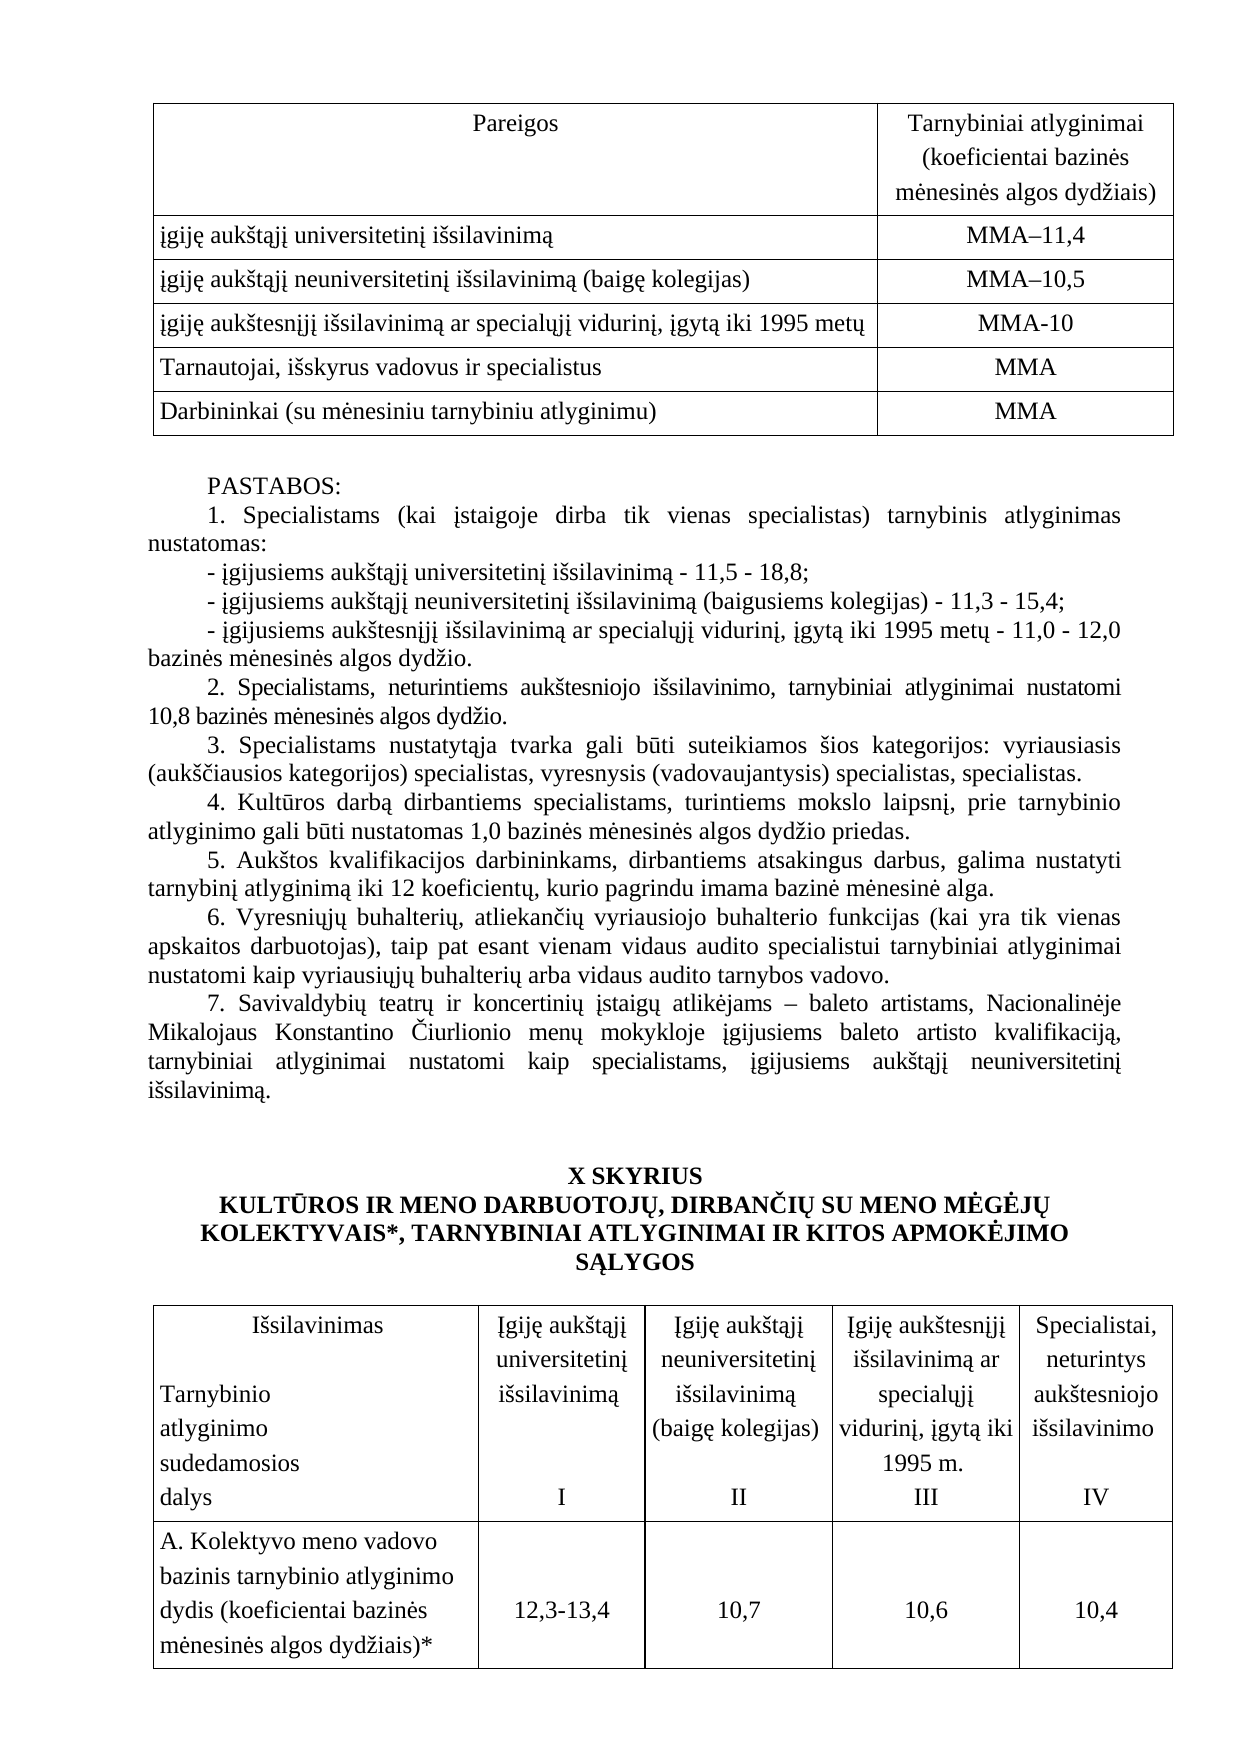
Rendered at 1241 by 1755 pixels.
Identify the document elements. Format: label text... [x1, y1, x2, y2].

text ‑ įgijusiems aukštesnįjį išsilavinimą ar specialųjį vidurinį, įgytą iki 1995 metų - 11,0 - 12,0 bazinės mėnesinės algos dydžio. [148, 615, 1122, 672]
table_header Išsilavinimas Tarnybinio atlyginimo sudedamosios dalys [154, 1306, 478, 1521]
table_cell A. Kolektyvo meno vadovo bazinis tarnybinio atlyginimo dydis (koeficientai bazinės mėnesinės algos dydžiais)* [154, 1522, 478, 1668]
table_cell 10,7 [646, 1522, 832, 1668]
table_header Įgiję aukštąjį neuniversitetinį išsilavinimą (baigę kolegijas) II [646, 1306, 832, 1521]
table_cell 12,3-13,4 [479, 1522, 644, 1668]
table_cell 10,6 [833, 1522, 1019, 1668]
text 1. Specialistams (kai įstaigoje dirba tik vienas specialistas) tarnybinis atlyginimas nustatomas: [148, 500, 1122, 557]
table_cell Darbininkai (su mėnesiniu tarnybiniu atlyginimu) [154, 392, 877, 435]
table_header Specialistai, neturintys aukštesniojo išsilavinimo IV [1020, 1306, 1172, 1521]
table_cell įgiję aukštąjį universitetinį išsilavinimą [154, 216, 877, 259]
table_cell MMA [878, 348, 1173, 391]
table_header Įgiję aukštesnįjį išsilavinimą ar specialųjį vidurinį, įgytą iki 1995 m. III [833, 1306, 1019, 1521]
table_cell įgiję aukštesnįjį išsilavinimą ar specialųjį vidurinį, įgytą iki 1995 metų [154, 304, 877, 347]
table_cell MMA–10,5 [878, 260, 1173, 303]
table_header Įgiję aukštąjį universitetinį išsilavinimą I [479, 1306, 644, 1521]
text 6. Vyresniųjų buhalterių, atliekančių vyriausiojo buhalterio funkcijas (kai yra tik vienas apskaitos darbuotojas), taip pat esant vienam vidaus audito specialistui tarnybiniai atlyginimai nustatomi kaip vyriausiųjų buhalterių arba vidaus audito tarnybos vadovo. [148, 902, 1122, 988]
table_header Tarnybiniai atlyginimai (koeficientai bazinės mėnesinės algos dydžiais) [878, 104, 1173, 215]
table_cell MMA-10 [878, 304, 1173, 347]
table_cell įgiję aukštąjį neuniversitetinį išsilavinimą (baigę kolegijas) [154, 260, 877, 303]
table_cell Tarnautojai, išskyrus vadovus ir specialistus [154, 348, 877, 391]
text 5. Aukštos kvalifikacijos darbininkams, dirbantiems atsakingus darbus, galima nustatyti tarnybinį atlyginimą iki 12 koeficientų, kurio pagrindu imama bazinė mėnesinė alga. [148, 845, 1122, 902]
table_cell 10,4 [1020, 1522, 1172, 1668]
text 2. Specialistams, neturintiems aukštesniojo išsilavinimo, tarnybiniai atlyginimai nustatomi 10,8 bazinės mėnesinės algos dydžio. [148, 672, 1122, 730]
table_cell MMA–11,4 [878, 216, 1173, 259]
text 4. Kultūros darbą dirbantiems specialistams, turintiems mokslo laipsnį, prie tarnybinio atlyginimo gali būti nustatomas 1,0 bazinės mėnesinės algos dydžio priedas. [148, 787, 1122, 845]
text ‑ įgijusiems aukštąjį neuniversitetinį išsilavinimą (baigusiems kolegijas) - 11,3 - 15,4; [148, 586, 1122, 615]
table_cell MMA [878, 392, 1173, 435]
text PASTABOS: [148, 471, 1122, 500]
text ‑ įgijusiems aukštąjį universitetinį išsilavinimą - 11,5 - 18,8; [148, 557, 1122, 586]
text 7. Savivaldybių teatrų ir koncertinių įstaigų atlikėjams – baleto artistams, Nacionalinėje Mikalojaus Konstantino Čiurlionio menų mokykloje įgijusiems baleto artisto kvalifikaciją, tarnybiniai atlyginimai nustatomi kaip specialistams, įgijusiems aukštąjį neuniversitetinį išsilavinimą. [148, 988, 1122, 1103]
table_header Pareigos [154, 104, 877, 215]
text KULTŪROS IR MENO DARBUOTOJŲ, DIRBANČIŲ SU MENO MĖGĖJŲ KOLEKTYVAIS*, TARNYBINIAI ATLYGINIMAI IR KITOS APMOKĖJIMO SĄLYGOS [148, 1190, 1122, 1276]
text 3. Specialistams nustatytąja tvarka gali būti suteikiamos šios kategorijos: vyriausiasis (aukščiausios kategorijos) specialistas, vyresnysis (vadovaujantysis) specialistas, specialistas. [148, 730, 1122, 787]
text X SKYRIUS [148, 1161, 1122, 1190]
